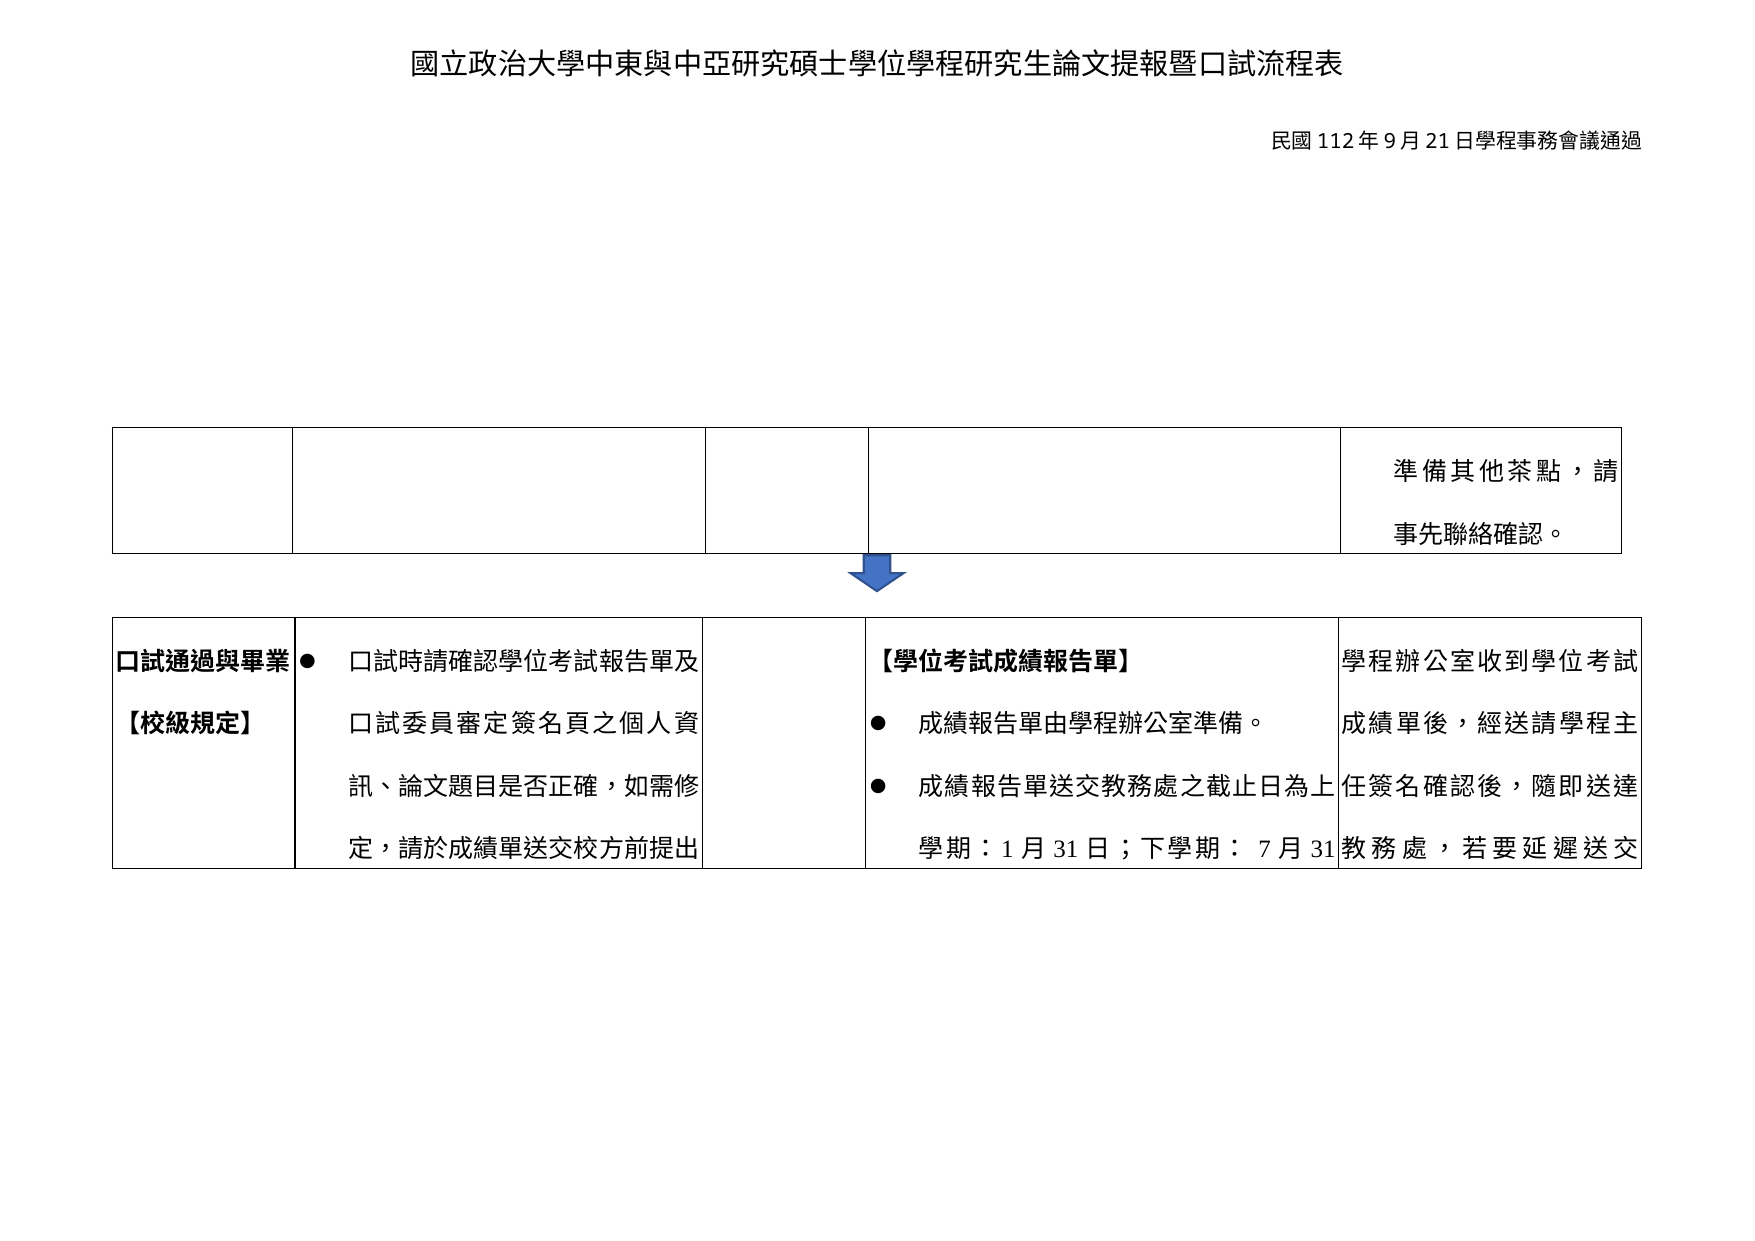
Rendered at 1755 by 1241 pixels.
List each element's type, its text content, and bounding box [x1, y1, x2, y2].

table_header 學程辦公室收到學位考試成績單後，經送請學程主任簽名確認後，隨即送達教務處，若要延遲送交 [1339, 618, 1641, 868]
table_header [706, 428, 868, 553]
table_header [703, 618, 865, 868]
table_header [113, 428, 292, 553]
table_header 口試時請確認學位考試報告單及口試委員審定簽名頁之個人資訊、論文題目是否正確，如需修定，請於成績單送交校方前提出 [296, 618, 702, 868]
table_header 【學位考試成績報告單】 成績報告單由學程辦公室準備。 成績報告單送交教務處之截止日為上學期：1月31日；下學期： 7月31日。 成績報告單送教務處後，除申請延後畢業者，即視同畢業。並依學校規定期限完成下列離校程序後即可領取畢業證書。未依期限完成離校者，則予以退學。 [866, 618, 1338, 868]
table_header 口試時間得由指導教授或同學自行安排；若需學程辦公室安排，請於擬口試前二週與學程辦公室聯絡。 口試排定後，學程辦公室會備妥口試公文寄送給口委。 口試當天，學程辦公室會準備簽名表單、口試費暨領據、電腦、投影機，若需其它物品敬請自行準備。若需學程辦公室協助準備其他茶點，請事先聯絡確認。 [1341, 428, 1621, 553]
table_header 口試通過與畢業 【校級規定】 [113, 618, 294, 868]
table_header [293, 428, 705, 553]
table_header 【政大學位考試申請】 線上作業［iNCCU/校務系統Web版入口/校務資訊系統/學生資訊系統/學術服務/學位考試申請系統/進行個人化檢核］ 依本所修業辦法規定：同學應完成口試時間為：上學期：1月31日前；下學期7月31日前。若未能於前述時間完成口試者，應另提交說明書敘明原因。 [869, 428, 1340, 553]
